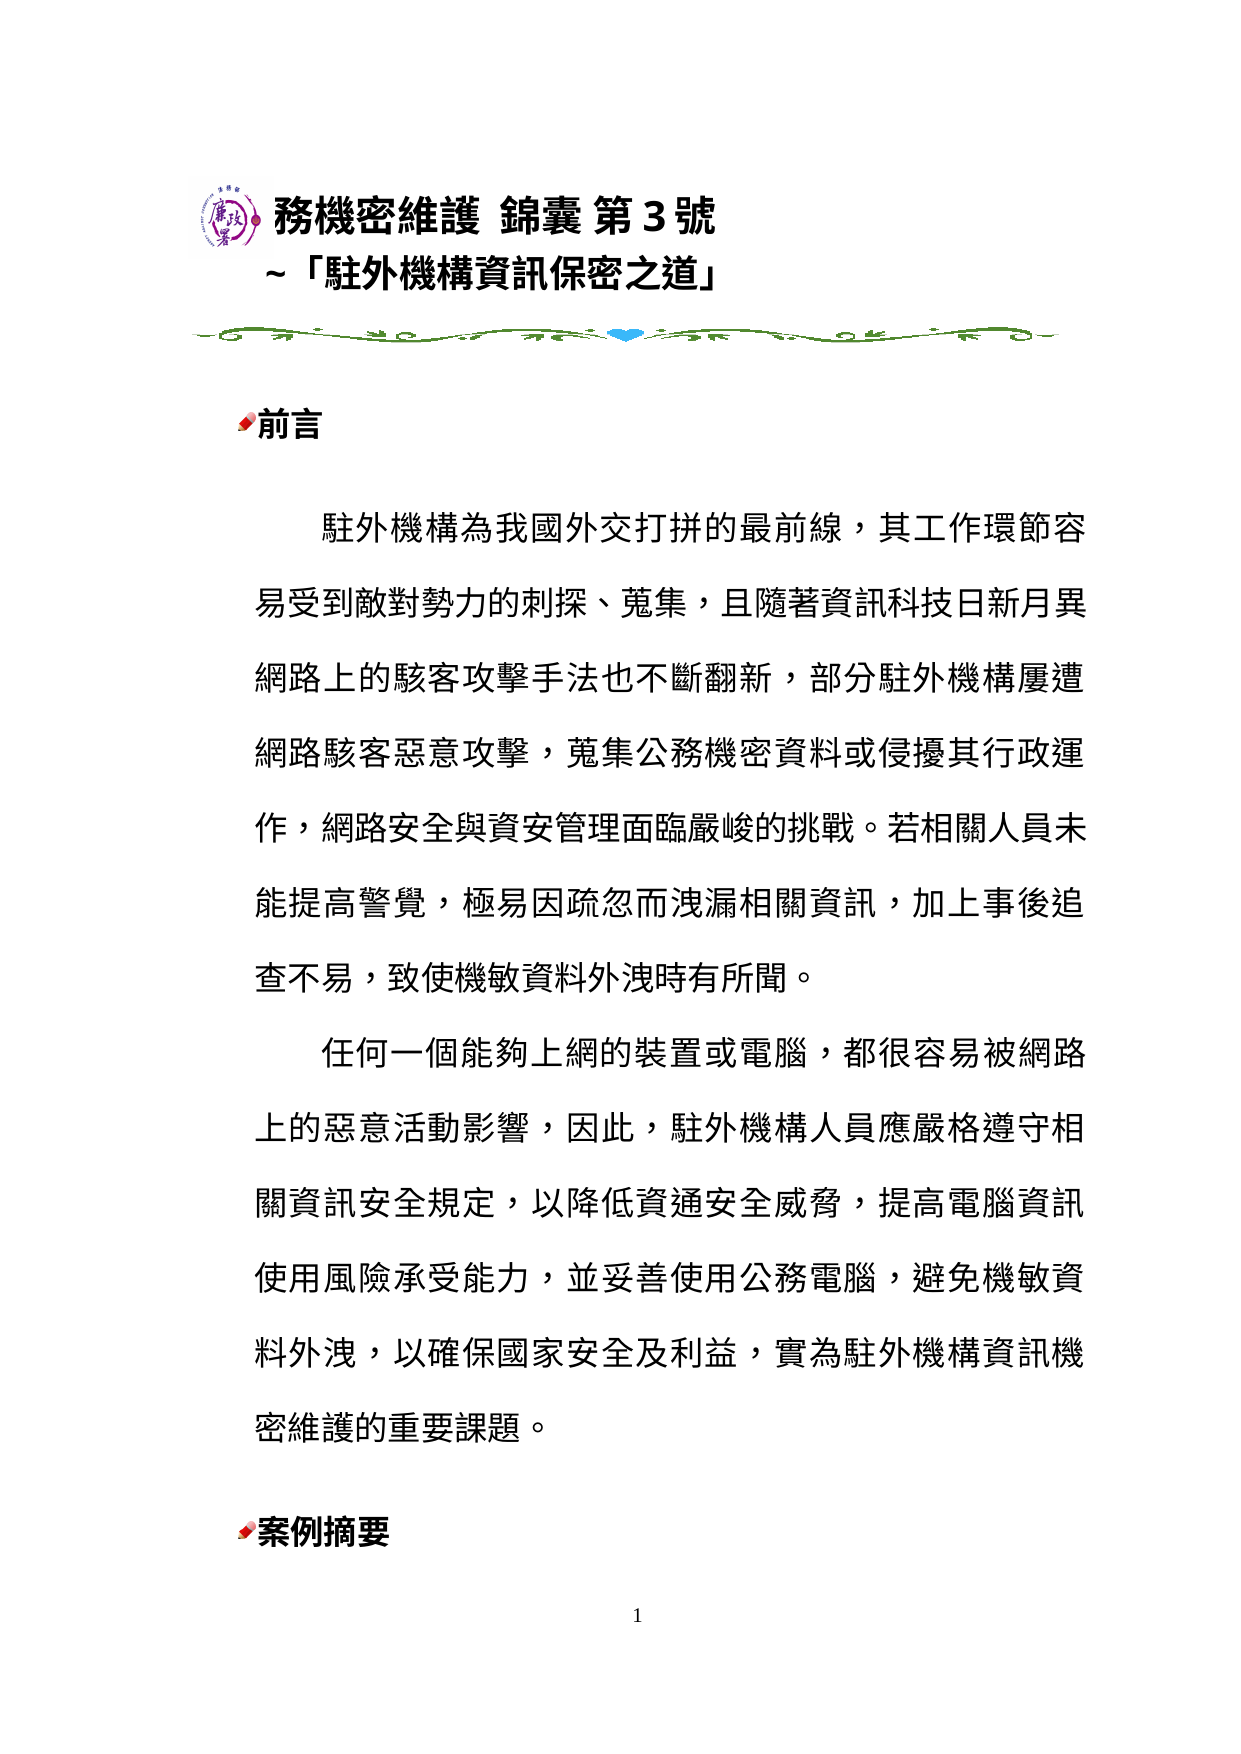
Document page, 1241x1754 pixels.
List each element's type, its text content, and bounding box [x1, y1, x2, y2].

picture [238, 1521, 256, 1539]
picture [188, 326, 1067, 343]
text 任何一個能夠上網的裝置或電腦，都很容易被網路上的惡意活動影響，因此，駐外機構人員應嚴格遵守相關資訊安全規定，以降低資通安全威脅，提高電腦資訊使用風險承受能力，並妥善使用公務電腦，避免機敏資料外洩，以確保國家安全及利益，實為駐外機構資訊機密維護的重要課題。 [254, 1013, 1087, 1463]
picture [188, 176, 274, 259]
picture [238, 412, 256, 431]
text ~「駐外機構資訊保密之道」 [187, 242, 1087, 299]
list 前言 [237, 384, 1087, 459]
list 案例摘要 [237, 1492, 1087, 1567]
text 駐外機構為我國外交打拼的最前線，其工作環節容易受到敵對勢力的刺探、蒐集，且隨著資訊科技日新月異，網路上的駭客攻擊手法也不斷翻新，部分駐外機構屢遭網路駭客惡意攻擊，蒐集公務機密資料或侵擾其行政運作，網路安全與資安管理面臨嚴峻的挑戰。若相關人員未能提高警覺，極易因疏忽而洩漏相關資訊，加上事後追查不易，致使機敏資料外洩時有所聞。 [223, 488, 1087, 1212]
text 公務機密維護 錦囊 第3號 [275, 186, 1087, 242]
